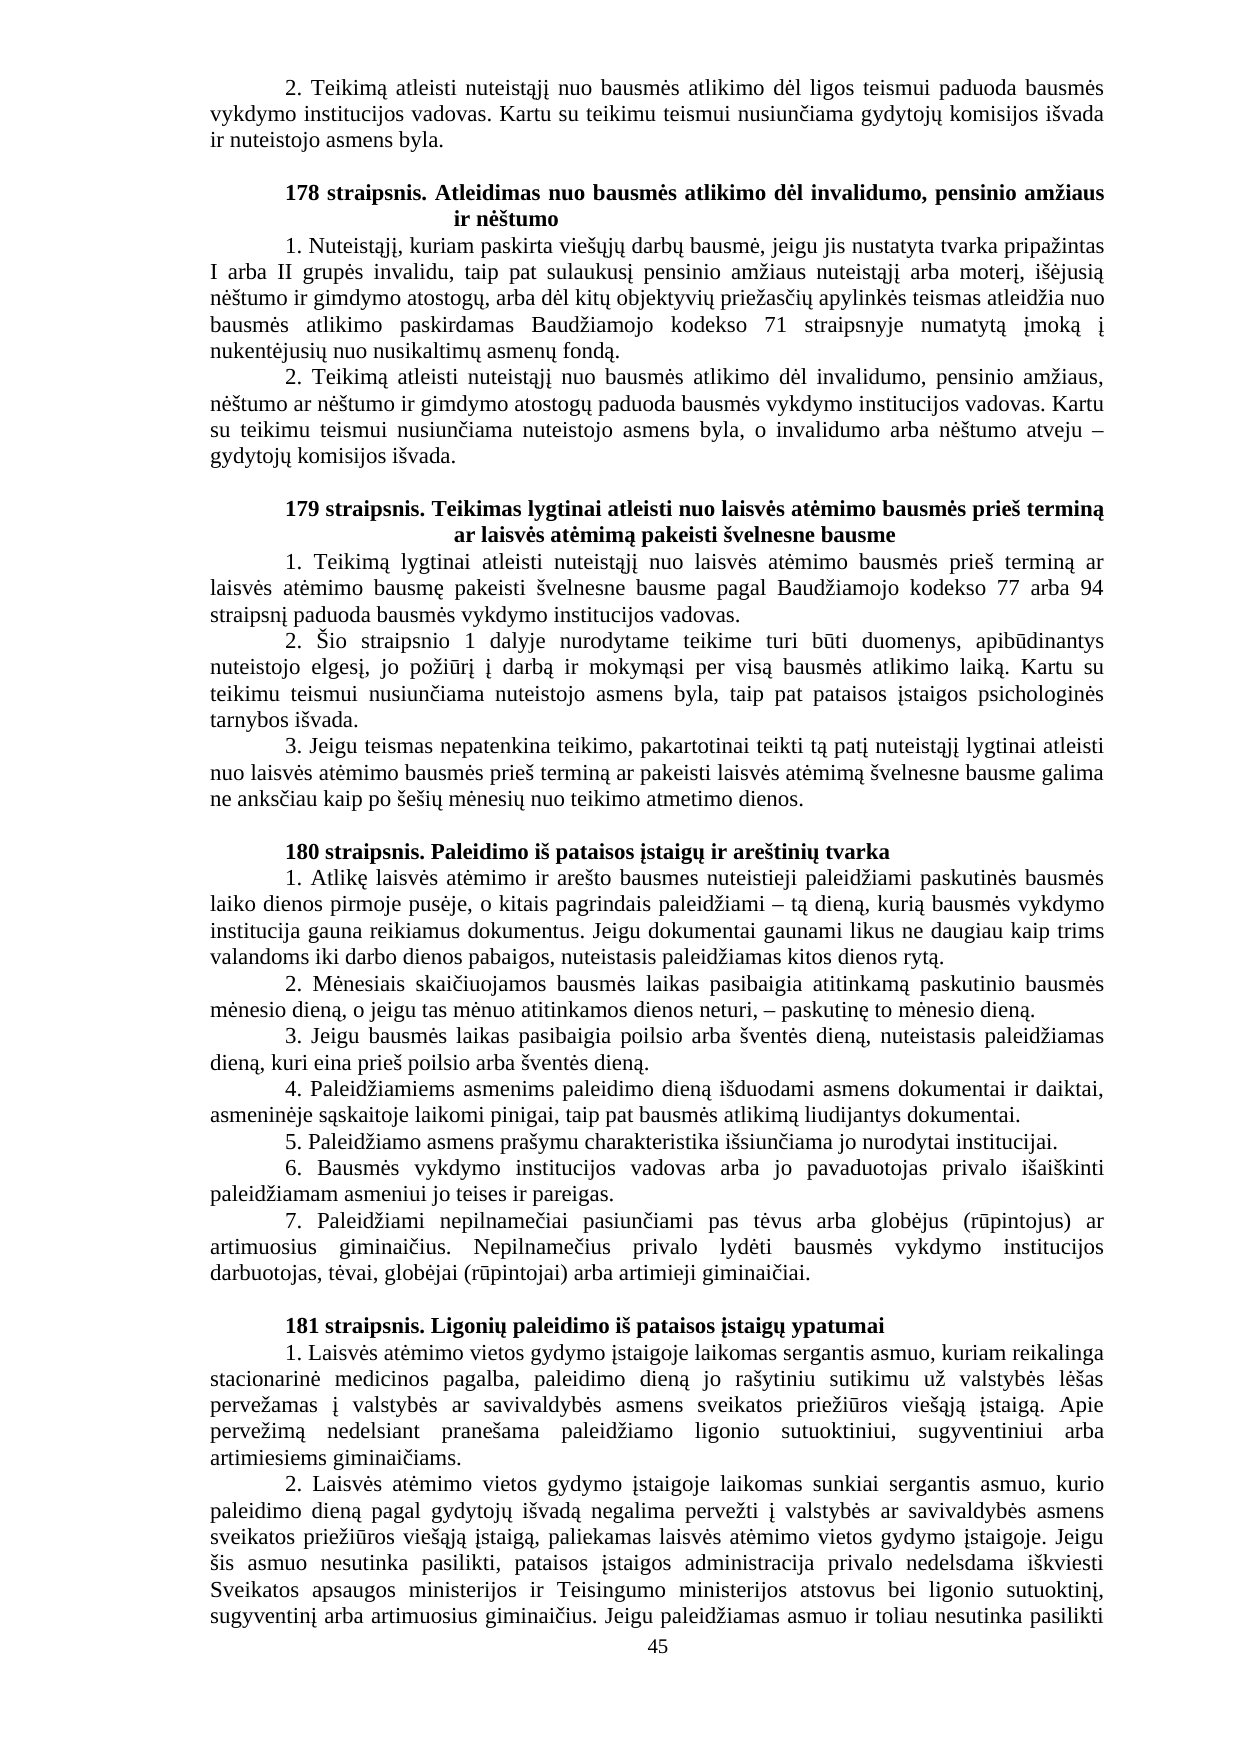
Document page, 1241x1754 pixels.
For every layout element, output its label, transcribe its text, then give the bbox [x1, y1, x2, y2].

text 2. Teikimą atleisti nuteistąjį nuo bausmės atlikimo dėl invalidumo, pensinio amžiaus, nėštumo ar nėštumo ir gimdymo atostogų paduoda bausmės vykdymo institucijos vadovas. Kartu su teikimu teismui nusiunčiama nuteistojo asmens byla, o invalidumo arba nėštumo atveju – gydytojų komisijos išvada. [210, 363, 1106, 469]
text 3. Jeigu teismas nepatenkina teikimo, pakartotinai teikti tą patį nuteistąjį lygtinai atleisti nuo laisvės atėmimo bausmės prieš terminą ar pakeisti laisvės atėmimą švelnesne bausme galima ne anksčiau kaip po šešių mėnesių nuo teikimo atmetimo dienos. [210, 732, 1106, 811]
text 5. Paleidžiamo asmens prašymu charakteristika išsiunčiama jo nurodytai institucijai. [210, 1128, 1106, 1154]
text 6. Bausmės vykdymo institucijos vadovas arba jo pavaduotojas privalo išaiškinti paleidžiamam asmeniui jo teises ir pareigas. [210, 1154, 1106, 1207]
text 1. Nuteistąjį, kuriam paskirta viešųjų darbų bausmė, jeigu jis nustatyta tvarka pripažintas I arba II grupės invalidu, taip pat sulaukusį pensinio amžiaus nuteistąjį arba moterį, išėjusią nėštumo ir gimdymo atostogų, arba dėl kitų objektyvių priežasčių apylinkės teismas atleidžia nuo bausmės atlikimo paskirdamas Baudžiamojo kodekso 71 straipsnyje numatytą įmoką į nukentėjusių nuo nusikaltimų asmenų fondą. [210, 232, 1106, 363]
text 3. Jeigu bausmės laikas pasibaigia poilsio arba šventės dieną, nuteistasis paleidžiamas dieną, kuri eina prieš poilsio arba šventės dieną. [210, 1022, 1106, 1075]
text 2. Laisvės atėmimo vietos gydymo įstaigoje laikomas sunkiai sergantis asmuo, kurio paleidimo dieną pagal gydytojų išvadą negalima pervežti į valstybės ar savivaldybės asmens sveikatos priežiūros viešąją įstaigą, paliekamas laisvės atėmimo vietos gydymo įstaigoje. Jeigu šis asmuo nesutinka pasilikti, pataisos įstaigos administracija privalo nedelsdama iškviesti Sveikatos apsaugos ministerijos ir Teisingumo ministerijos atstovus bei ligonio sutuoktinį, sugyventinį arba artimuosius giminaičius. Jeigu paleidžiamas asmuo ir toliau nesutinka pasilikti [210, 1470, 1106, 1628]
text 2. Šio straipsnio 1 dalyje nurodytame teikime turi būti duomenys, apibūdinantys nuteistojo elgesį, jo požiūrį į darbą ir mokymąsi per visą bausmės atlikimo laiką. Kartu su teikimu teismui nusiunčiama nuteistojo asmens byla, taip pat pataisos įstaigos psichologinės tarnybos išvada. [210, 627, 1106, 732]
text 2. Teikimą atleisti nuteistąjį nuo bausmės atlikimo dėl ligos teismui paduoda bausmės vykdymo institucijos vadovas. Kartu su teikimu teismui nusiunčiama gydytojų komisijos išvada ir nuteistojo asmens byla. [210, 73, 1106, 153]
text 1. Laisvės atėmimo vietos gydymo įstaigoje laikomas sergantis asmuo, kuriam reikalinga stacionarinė medicinos pagalba, paleidimo dieną jo rašytiniu sutikimu už valstybės lėšas pervežamas į valstybės ar savivaldybės asmens sveikatos priežiūros viešąją įstaigą. Apie pervežimą nedelsiant pranešama paleidžiamo ligonio sutuoktiniui, sugyventiniui arba artimiesiems giminaičiams. [210, 1338, 1106, 1470]
text 4. Paleidžiamiems asmenims paleidimo dieną išduodami asmens dokumentai ir daiktai, asmeninėje sąskaitoje laikomi pinigai, taip pat bausmės atlikimą liudijantys dokumentai. [210, 1075, 1106, 1128]
text 178 straipsnis. Atleidimas nuo bausmės atlikimo dėl invalidumo, pensinio amžiaus ir nėštumo [285, 179, 1106, 232]
text 1. Teikimą lygtinai atleisti nuteistąjį nuo laisvės atėmimo bausmės prieš terminą ar laisvės atėmimo bausmę pakeisti švelnesne bausme pagal Baudžiamojo kodekso 77 arba 94 straipsnį paduoda bausmės vykdymo institucijos vadovas. [210, 548, 1106, 627]
text 181 straipsnis. Ligonių paleidimo iš pataisos įstaigų ypatumai [210, 1312, 1106, 1338]
text 1. Atlikę laisvės atėmimo ir arešto bausmes nuteistieji paleidžiami paskutinės bausmės laiko dienos pirmoje pusėje, o kitais pagrindais paleidžiami – tą dieną, kurią bausmės vykdymo institucija gauna reikiamus dokumentus. Jeigu dokumentai gaunami likus ne daugiau kaip trims valandoms iki darbo dienos pabaigos, nuteistasis paleidžiamas kitos dienos rytą. [210, 864, 1106, 969]
text 7. Paleidžiami nepilnamečiai pasiunčiami pas tėvus arba globėjus (rūpintojus) ar artimuosius giminaičius. Nepilnamečius privalo lydėti bausmės vykdymo institucijos darbuotojas, tėvai, globėjai (rūpintojai) arba artimieji giminaičiai. [210, 1207, 1106, 1286]
text 179 straipsnis. Teikimas lygtinai atleisti nuo laisvės atėmimo bausmės prieš terminą ar laisvės atėmimą pakeisti švelnesne bausme [285, 495, 1106, 548]
text 2. Mėnesiais skaičiuojamos bausmės laikas pasibaigia atitinkamą paskutinio bausmės mėnesio dieną, o jeigu tas mėnuo atitinkamos dienos neturi, – paskutinę to mėnesio dieną. [210, 969, 1106, 1022]
text 180 straipsnis. Paleidimo iš pataisos įstaigų ir areštinių tvarka [210, 838, 1106, 864]
